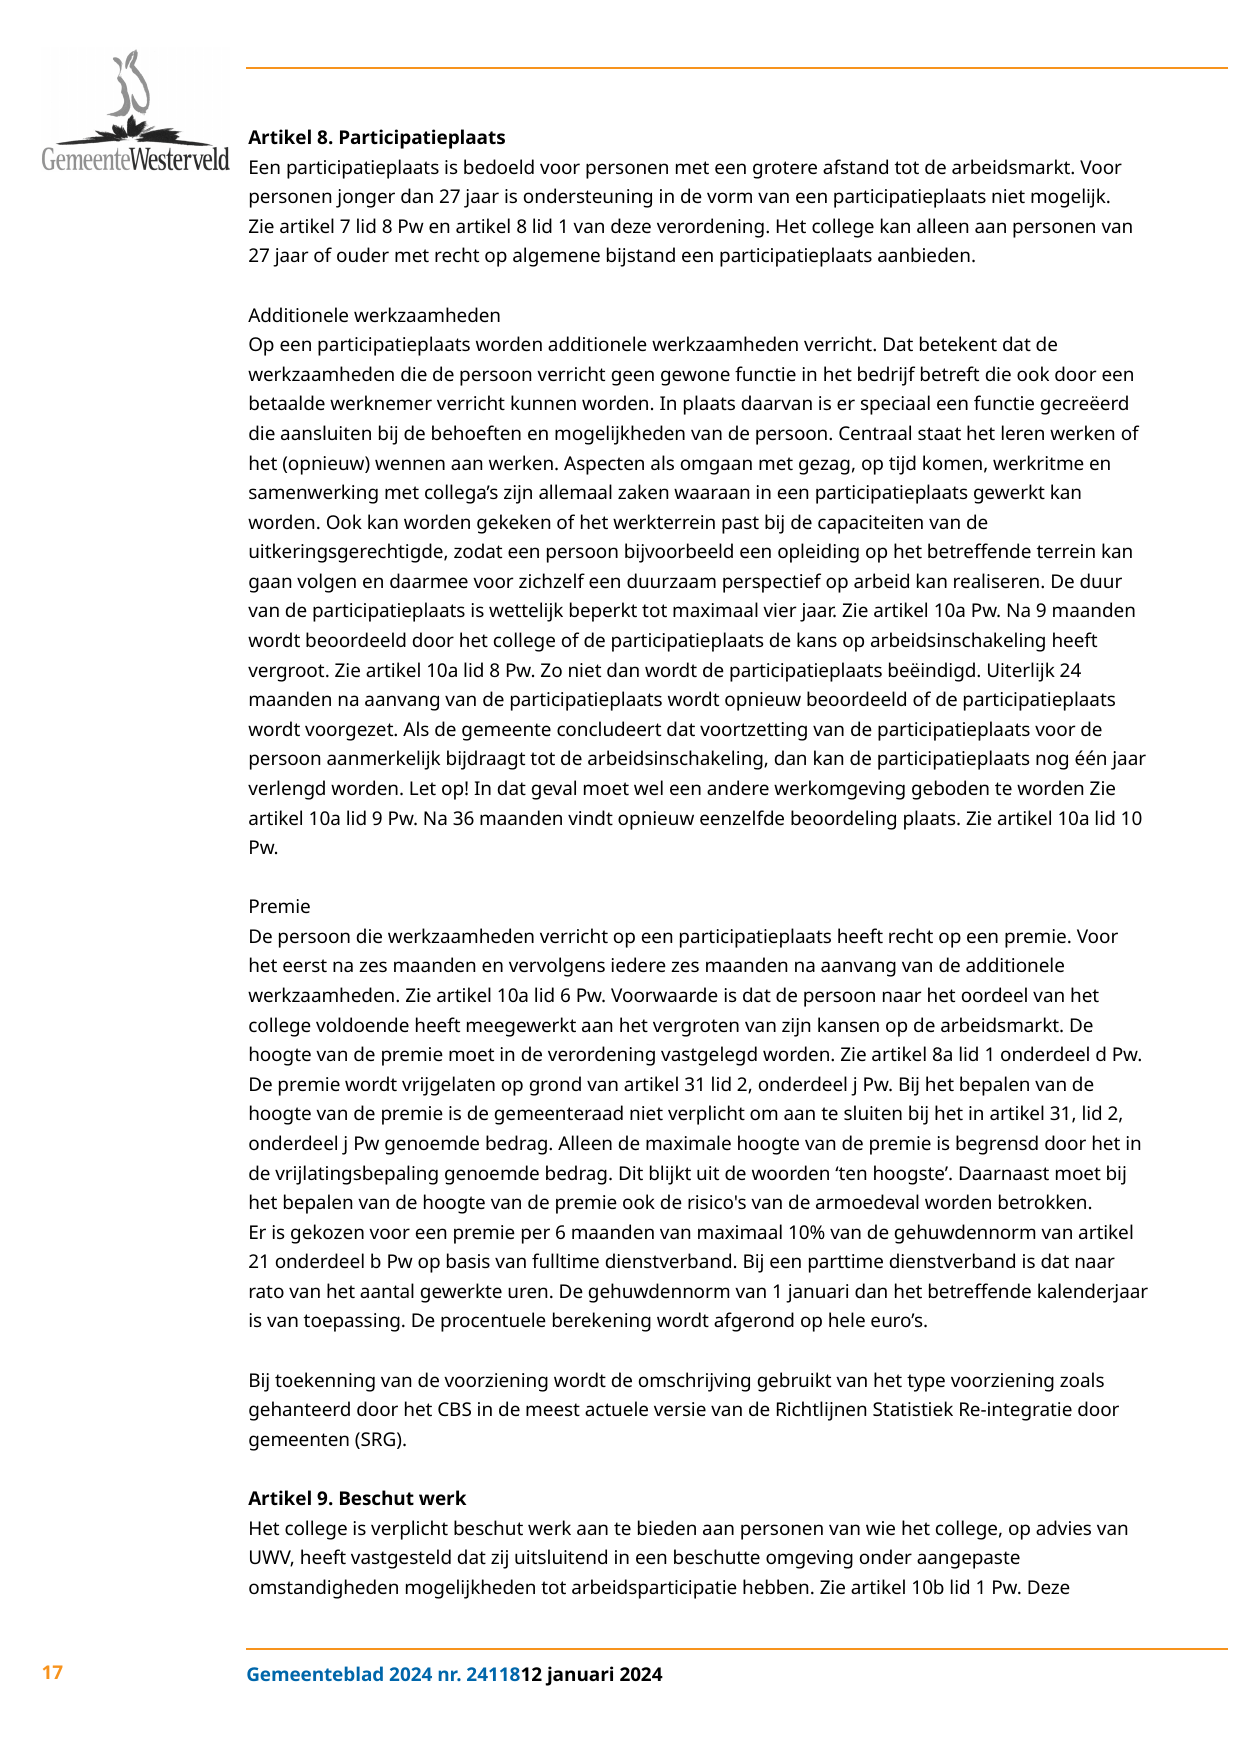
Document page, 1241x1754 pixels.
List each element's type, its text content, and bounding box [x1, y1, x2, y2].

text Op een participatieplaats worden additionele werkzaamheden verricht. Dat betekent dat de werkzaamheden die de persoon verricht geen gewone functie in het bedrijf betreft die ook door een betaalde werknemer verricht kunnen worden. In plaats daarvan is er speciaal een functie gecreëerd die aansluiten bij de behoeften en mogelijkheden van de persoon. Centraal staat het leren werken of het (opnieuw) wennen aan werken. Aspecten als omgaan met gezag, op tijd komen, werkritme en samenwerking met collega’s zijn allemaal zaken waaraan in een participatieplaats gewerkt kan worden. Ook kan worden gekeken of het werkterrein past bij de capaciteiten van de uitkeringsgerechtigde, zodat een persoon bijvoorbeeld een opleiding op het betreffende terrein kan gaan volgen en daarmee voor zichzelf een duurzaam perspectief op arbeid kan realiseren. De duur van de participatieplaats is wettelijk beperkt tot maximaal vier jaar. Zie artikel 10a Pw. Na 9 maanden wordt beoordeeld door het college of de participatieplaats de kans op arbeidsinschakeling heeft vergroot. Zie artikel 10a lid 8 Pw. Zo niet dan wordt de participatieplaats beëindigd. Uiterlijk 24 maanden na aanvang van de participatieplaats wordt opnieuw beoordeeld of de participatieplaats wordt voorgezet. Als de gemeente concludeert dat voortzetting van de participatieplaats voor de persoon aanmerkelijk bijdraagt tot de arbeidsinschakeling, dan kan de participatieplaats nog één jaar verlengd worden. Let op! In dat geval moet wel een andere werkomgeving geboden te worden Zie artikel 10a lid 9 Pw. Na 36 maanden vindt opnieuw eenzelfde beoordeling plaats. Zie artikel 10a lid 10 Pw. [248, 331, 1152, 860]
text Er is gekozen voor een premie per 6 maanden van maximaal 10% van de gehuwdennorm van artikel 21 onderdeel b Pw op basis van fulltime dienstverband. Bij een parttime dienstverband is dat naar rato van het aantal gewerkte uren. De gehuwdennorm van 1 januari dan het betreffende kalenderjaar is van toepassing. De procentuele berekening wordt afgerond op hele euro’s. [248, 1219, 1152, 1333]
text Artikel 9. Beschut werk [248, 1485, 1152, 1511]
text Een participatieplaats is bedoeld voor personen met een grotere afstand tot de arbeidsmarkt. Voor personen jonger dan 27 jaar is ondersteuning in de vorm van een participatieplaats niet mogelijk. [248, 154, 1152, 209]
text Bij toekenning van de voorziening wordt de omschrijving gebruikt van het type voorziening zoals gehanteerd door het CBS in de meest actuele versie van de Richtlijnen Statistiek Re-integratie door gemeenten (SRG). [248, 1367, 1152, 1452]
text Premie [248, 893, 1152, 919]
text De persoon die werkzaamheden verricht op een participatieplaats heeft recht op een premie. Voor het eerst na zes maanden en vervolgens iedere zes maanden na aanvang van de additionele werkzaamheden. Zie artikel 10a lid 6 Pw. Voorwaarde is dat de persoon naar het oordeel van het college voldoende heeft meegewerkt aan het vergroten van zijn kansen op de arbeidsmarkt. De hoogte van de premie moet in de verordening vastgelegd worden. Zie artikel 8a lid 1 onderdeel d Pw. De premie wordt vrijgelaten op grond van artikel 31 lid 2, onderdeel j Pw. Bij het bepalen van de hoogte van de premie is de gemeenteraad niet verplicht om aan te sluiten bij het in artikel 31, lid 2, onderdeel j Pw genoemde bedrag. Alleen de maximale hoogte van de premie is begrensd door het in de vrijlatingsbepaling genoemde bedrag. Dit blijkt uit de woorden ‘ten hoogste’. Daarnaast moet bij het bepalen van de hoogte van de premie ook de risico's van de armoedeval worden betrokken. [248, 923, 1152, 1215]
text Artikel 8. Participatieplaats [248, 124, 1152, 150]
picture [41, 47, 231, 172]
text Zie artikel 7 lid 8 Pw en artikel 8 lid 1 van deze verordening. Het college kan alleen aan personen van 27 jaar of ouder met recht op algemene bijstand een participatieplaats aanbieden. [248, 213, 1152, 268]
text Het college is verplicht beschut werk aan te bieden aan personen van wie het college, op advies van UWV, heeft vastgesteld dat zij uitsluitend in een beschutte omgeving onder aangepaste omstandigheden mogelijkheden tot arbeidsparticipatie hebben. Zie artikel 10b lid 1 Pw. Deze [248, 1515, 1152, 1600]
text Additionele werkzaamheden [248, 302, 1152, 328]
